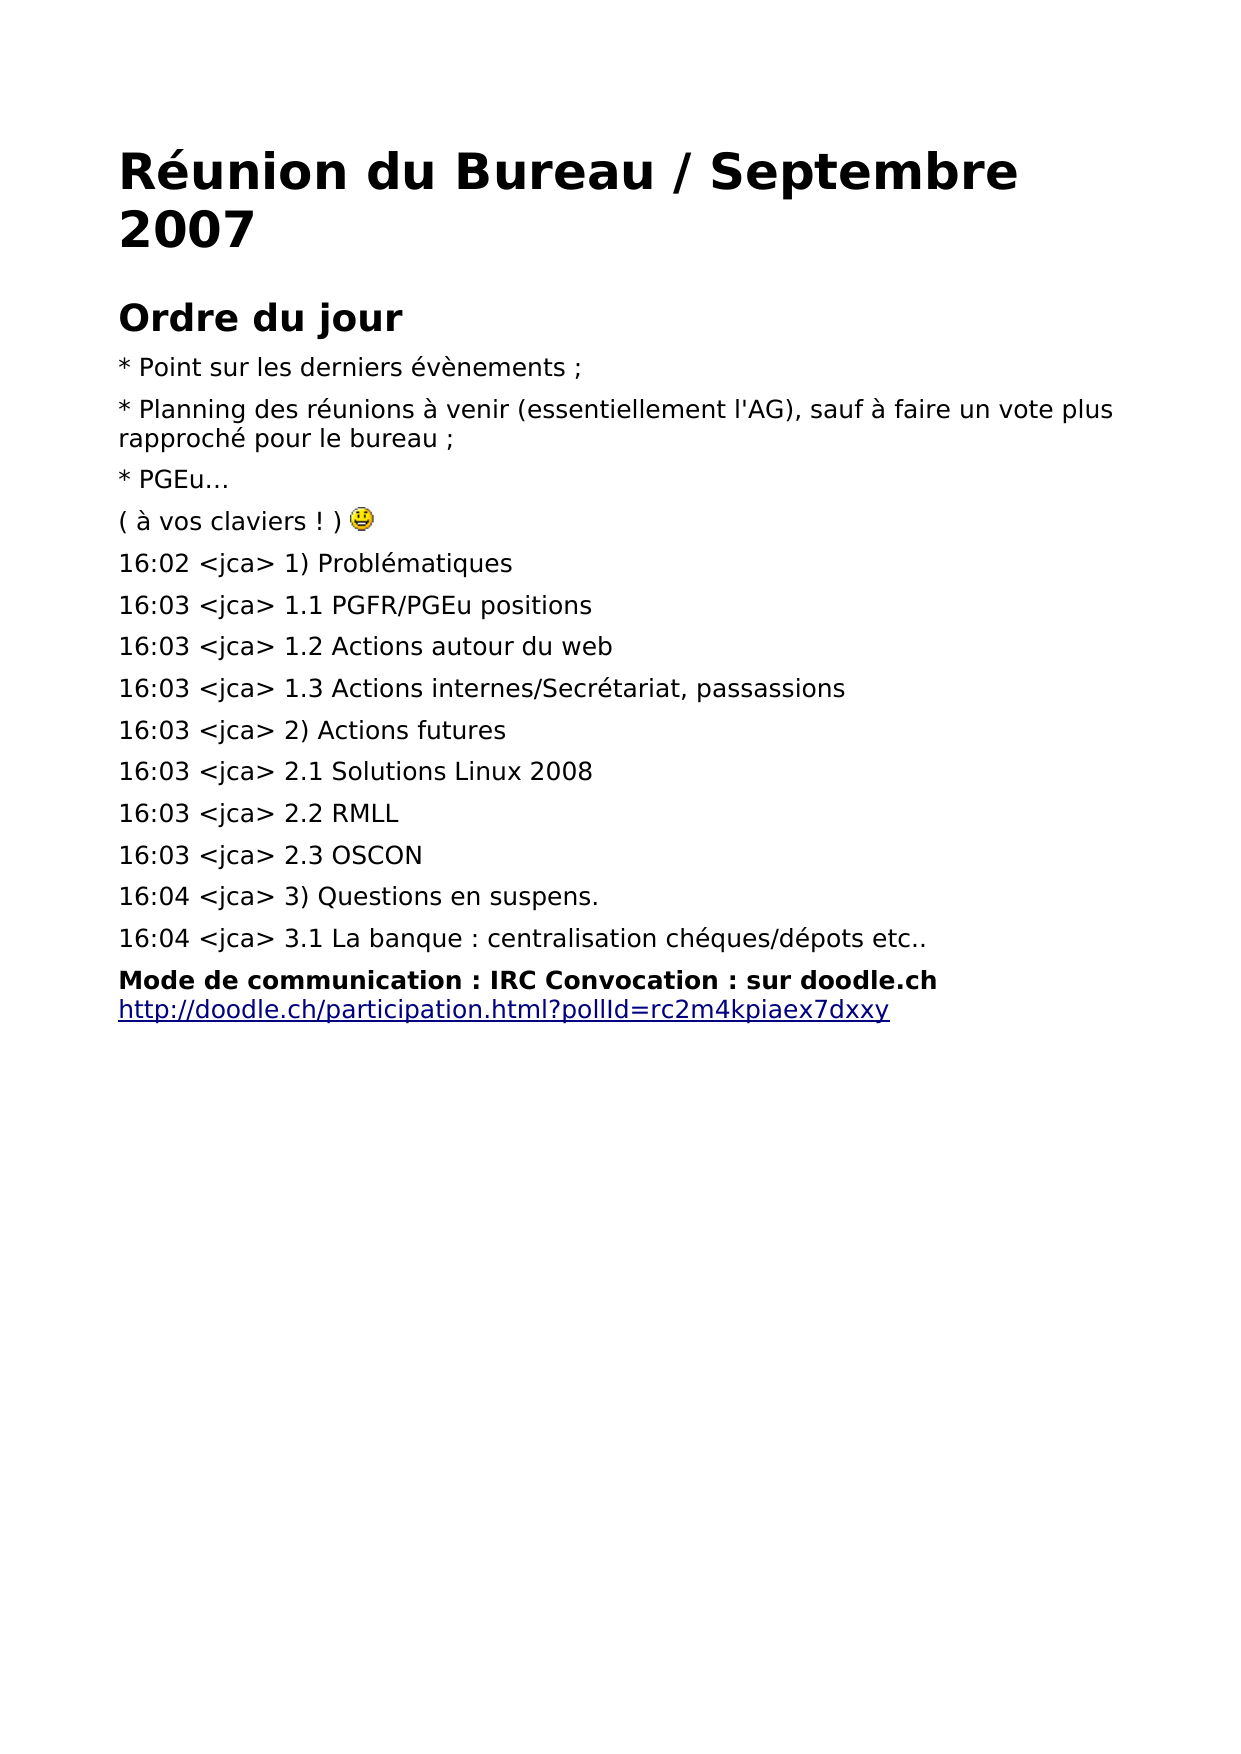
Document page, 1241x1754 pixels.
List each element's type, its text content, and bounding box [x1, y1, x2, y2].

text * PGEu… [118, 466, 1122, 495]
text * Point sur les derniers évènements ; [118, 353, 1122, 382]
text 16:03 <jca> 1.1 PGFR/PGEu positions [118, 591, 1122, 620]
subtitle Réunion du Bureau / Septembre 2007 [118, 143, 1122, 259]
text 16:04 <jca> 3.1 La banque : centralisation chéques/dépots etc.. [118, 924, 1122, 953]
text 16:03 <jca> 2.3 OSCON [118, 841, 1122, 870]
text 16:03 <jca> 2.2 RMLL [118, 799, 1122, 828]
text 16:03 <jca> 1.3 Actions internes/Secrétariat, passassions [118, 674, 1122, 703]
text ( à vos claviers ! ) [118, 507, 1122, 537]
text Mode de communication : IRC Convocation : sur doodle.ch http://doodle.ch/participation.html?pollId=rc2m4kpiaex7dxxy [118, 966, 1122, 1024]
picture [350, 507, 374, 531]
text * Planning des réunions à venir (essentiellement l'AG), sauf à faire un vote plus rapproché pour le bureau ; [118, 395, 1122, 453]
text 16:04 <jca> 3) Questions en suspens. [118, 883, 1122, 912]
subtitle Ordre du jour [118, 297, 1122, 341]
text 16:03 <jca> 1.2 Actions autour du web [118, 633, 1122, 662]
text 16:02 <jca> 1) Problématiques [118, 549, 1122, 578]
text 16:03 <jca> 2.1 Solutions Linux 2008 [118, 758, 1122, 787]
text 16:03 <jca> 2) Actions futures [118, 716, 1122, 745]
